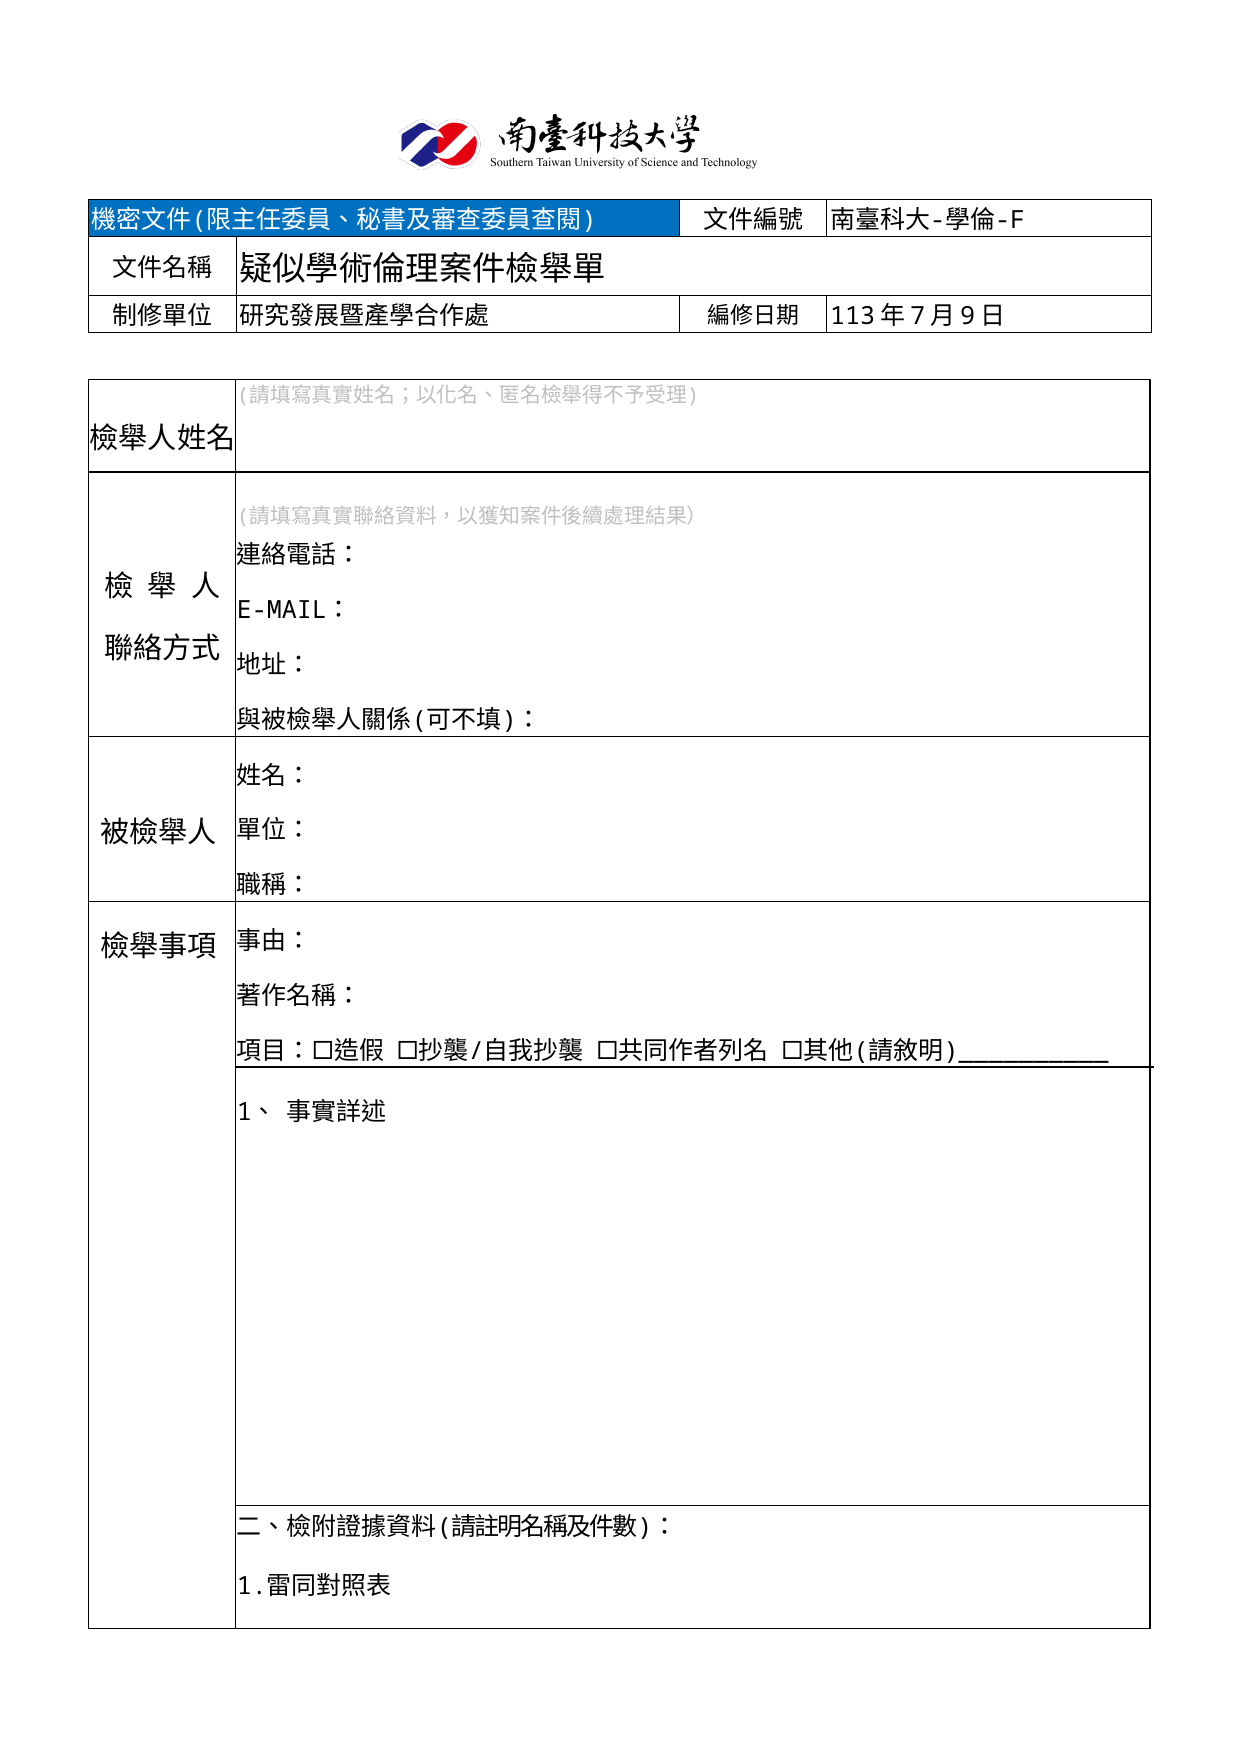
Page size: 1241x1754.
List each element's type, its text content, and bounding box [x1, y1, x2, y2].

table_cell 姓名： 單位： 職稱： [236, 737, 1149, 901]
table_cell 事實詳述 [236, 1068, 1149, 1505]
table_cell 二、檢附證據資料(請註明名稱及件數)： 1.雷同對照表 [236, 1506, 1149, 1628]
table_header (請填寫真實姓名；以化名、匿名檢舉得不予受理) [236, 380, 1149, 471]
table_cell 檢 舉 人 聯絡方式 [89, 473, 235, 736]
table_cell 檢舉事項 [89, 902, 235, 1628]
table_cell 事由： 著作名稱： 項目：造假 抄襲/自我抄襲 共同作者列名 其他(請敘明)__________ [236, 902, 1149, 1066]
table_cell (請填寫真實聯絡資料，以獲知案件後續處理結果） 連絡電話： E-MAIL： 地址： 與被檢舉人關係(可不填)： [236, 473, 1149, 736]
table_cell 被檢舉人 [89, 737, 235, 901]
table_header 檢舉人姓名 [89, 380, 235, 471]
